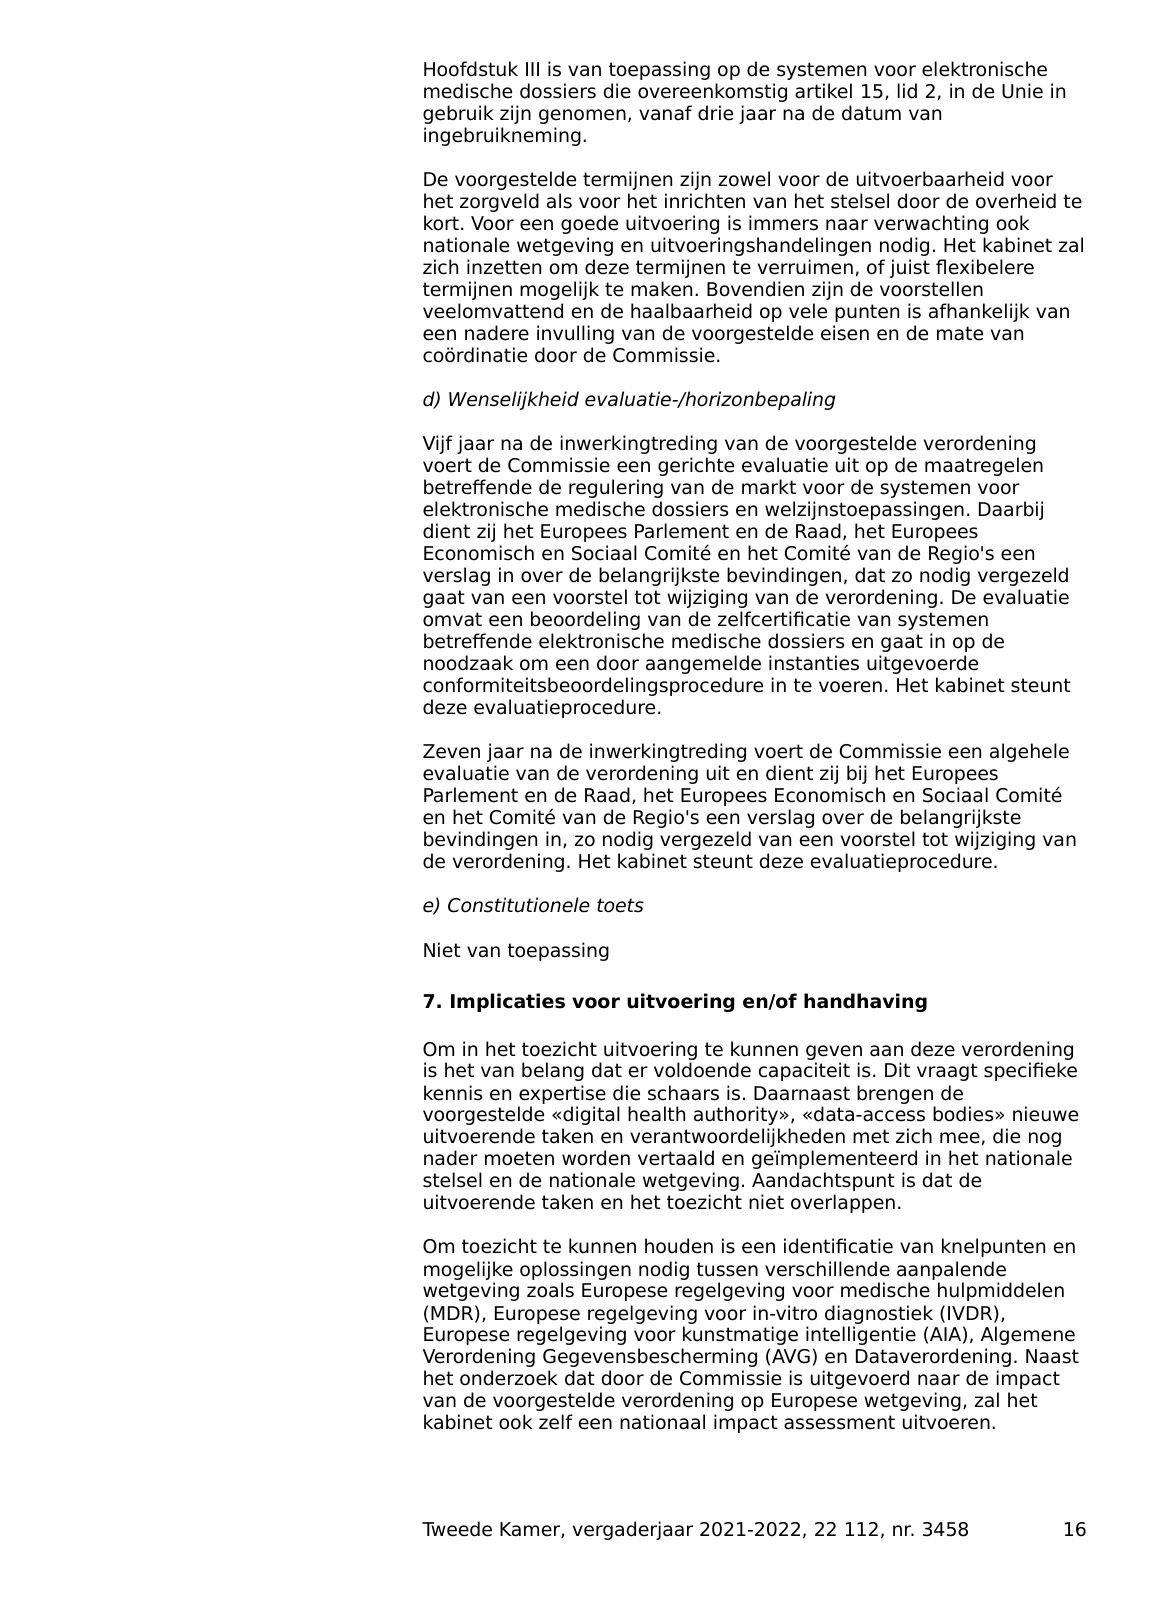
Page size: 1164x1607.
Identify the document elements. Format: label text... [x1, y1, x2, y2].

text Om in het toezicht uitvoering te kunnen geven aan deze verordening is het van belang dat er voldoende capaciteit is. Dit vraagt specifieke kennis en expertise die schaars is. Daarnaast brengen de voorgestelde «digital health authority», «data-access bodies» nieuwe uitvoerende taken en verantwoordelijkheden met zich mee, die nog nader moeten worden vertaald en geïmplementeerd in het nationale stelsel en de nationale wetgeving. Aandachtspunt is dat de uitvoerende taken en het toezicht niet overlappen. [422, 1038, 1087, 1214]
text De voorgestelde termijnen zijn zowel voor de uitvoerbaarheid voor het zorgveld als voor het inrichten van het stelsel door de overheid te kort. Voor een goede uitvoering is immers naar verwachting ook nationale wetgeving en uitvoeringshandelingen nodig. Het kabinet zal zich inzetten om deze termijnen te verruimen, of juist flexibelere termijnen mogelijk te maken. Bovendien zijn de voorstellen veelomvattend en de haalbaarheid op vele punten is afhankelijk van een nadere invulling van de voorgestelde eisen en de mate van coördinatie door de Commissie. [422, 169, 1087, 367]
subtitle d) Wenselijkheid evaluatie-/horizonbepaling [422, 389, 1087, 411]
text Vijf jaar na de inwerkingtreding van de voorgestelde verordening voert de Commissie een gerichte evaluatie uit op de maatregelen betreffende de regulering van de markt voor de systemen voor elektronische medische dossiers en welzijnstoepassingen. Daarbij dient zij het Europees Parlement en de Raad, het Europees Economisch en Sociaal Comité en het Comité van de Regio's een verslag in over de belangrijkste bevindingen, dat zo nodig vergezeld gaat van een voorstel tot wijziging van de verordening. De evaluatie omvat een beoordeling van de zelfcertificatie van systemen betreffende elektronische medische dossiers en gaat in op de noodzaak om een door aangemelde instanties uitgevoerde conformiteitsbeoordelingsprocedure in te voeren. Het kabinet steunt deze evaluatieprocedure. [422, 433, 1087, 719]
text Om toezicht te kunnen houden is een identificatie van knelpunten en mogelijke oplossingen nodig tussen verschillende aanpalende wetgeving zoals Europese regelgeving voor medische hulpmiddelen (MDR), Europese regelgeving voor in-vitro diagnostiek (IVDR), Europese regelgeving voor kunstmatige intelligentie (AIA), Algemene Verordening Gegevensbescherming (AVG) en Dataverordening. Naast het onderzoek dat door de Commissie is uitgevoerd naar de impact van de voorgestelde verordening op Europese wetgeving, zal het kabinet ook zelf een nationaal impact assessment uitvoeren. [422, 1236, 1087, 1434]
subtitle 7. Implicaties voor uitvoering en/of handhaving [422, 991, 1087, 1013]
subtitle e) Constitutionele toets [422, 895, 1087, 917]
text Niet van toepassing [422, 939, 1087, 961]
text Zeven jaar na de inwerkingtreding voert de Commissie een algehele evaluatie van de verordening uit en dient zij bij het Europees Parlement en de Raad, het Europees Economisch en Sociaal Comité en het Comité van de Regio's een verslag over de belangrijkste bevindingen in, zo nodig vergezeld van een voorstel tot wijziging van de verordening. Het kabinet steunt deze evaluatieprocedure. [422, 741, 1087, 873]
text Hoofdstuk III is van toepassing op de systemen voor elektronische medische dossiers die overeenkomstig artikel 15, lid 2, in de Unie in gebruik zijn genomen, vanaf drie jaar na de datum van ingebruikneming. [422, 59, 1087, 147]
